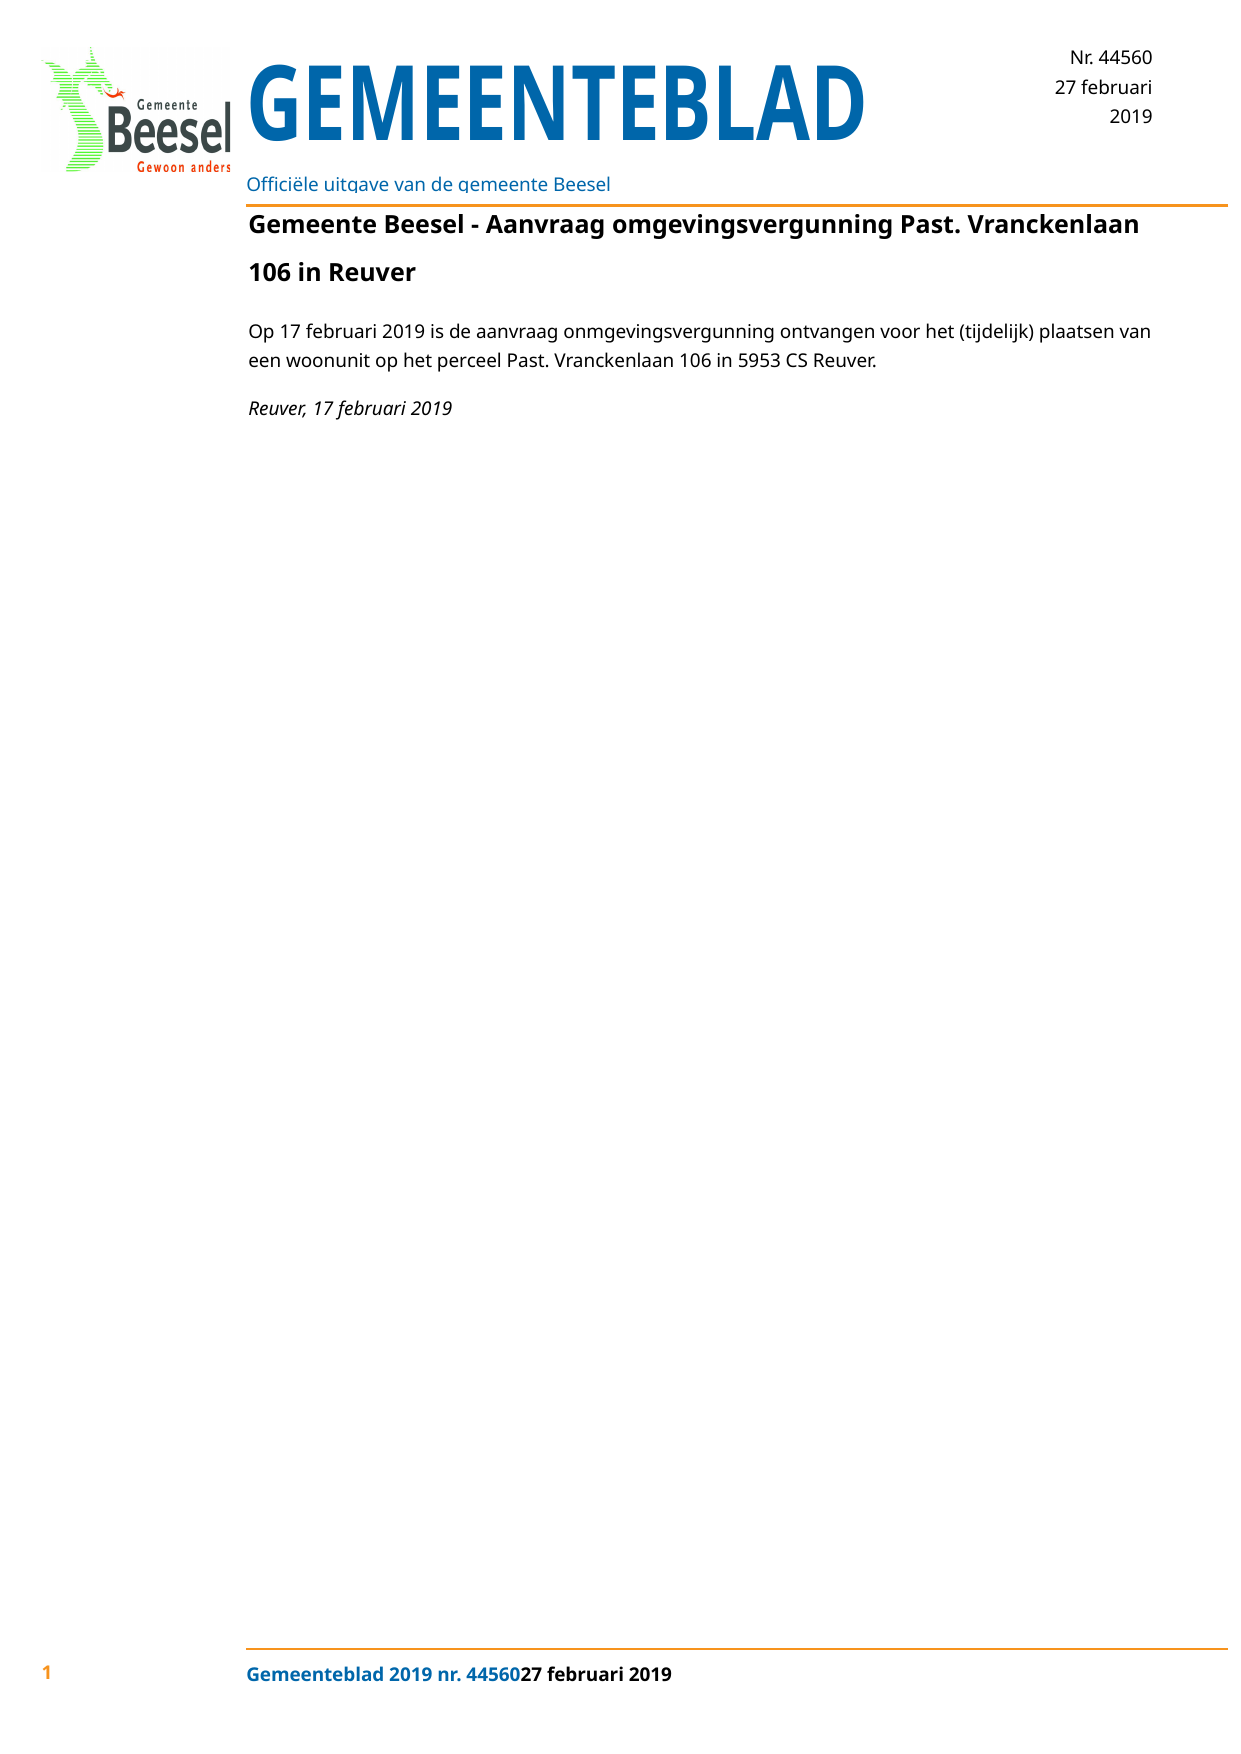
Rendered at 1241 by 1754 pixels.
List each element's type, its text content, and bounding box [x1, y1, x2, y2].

picture [41, 47, 231, 172]
text Op 17 februari 2019 is de aanvraag onmgevingsvergunning ontvangen voor het (tijdelijk) plaatsen van een woonunit op het perceel Past. Vranckenlaan 106 in 5953 CS Reuver. [248, 318, 1152, 373]
text Reuver, 17 februari 2019 [248, 395, 1152, 421]
text Gemeente Beesel - Aanvraag omgevingsvergunning Past. Vranckenlaan 106 in Reuver [248, 207, 1152, 288]
